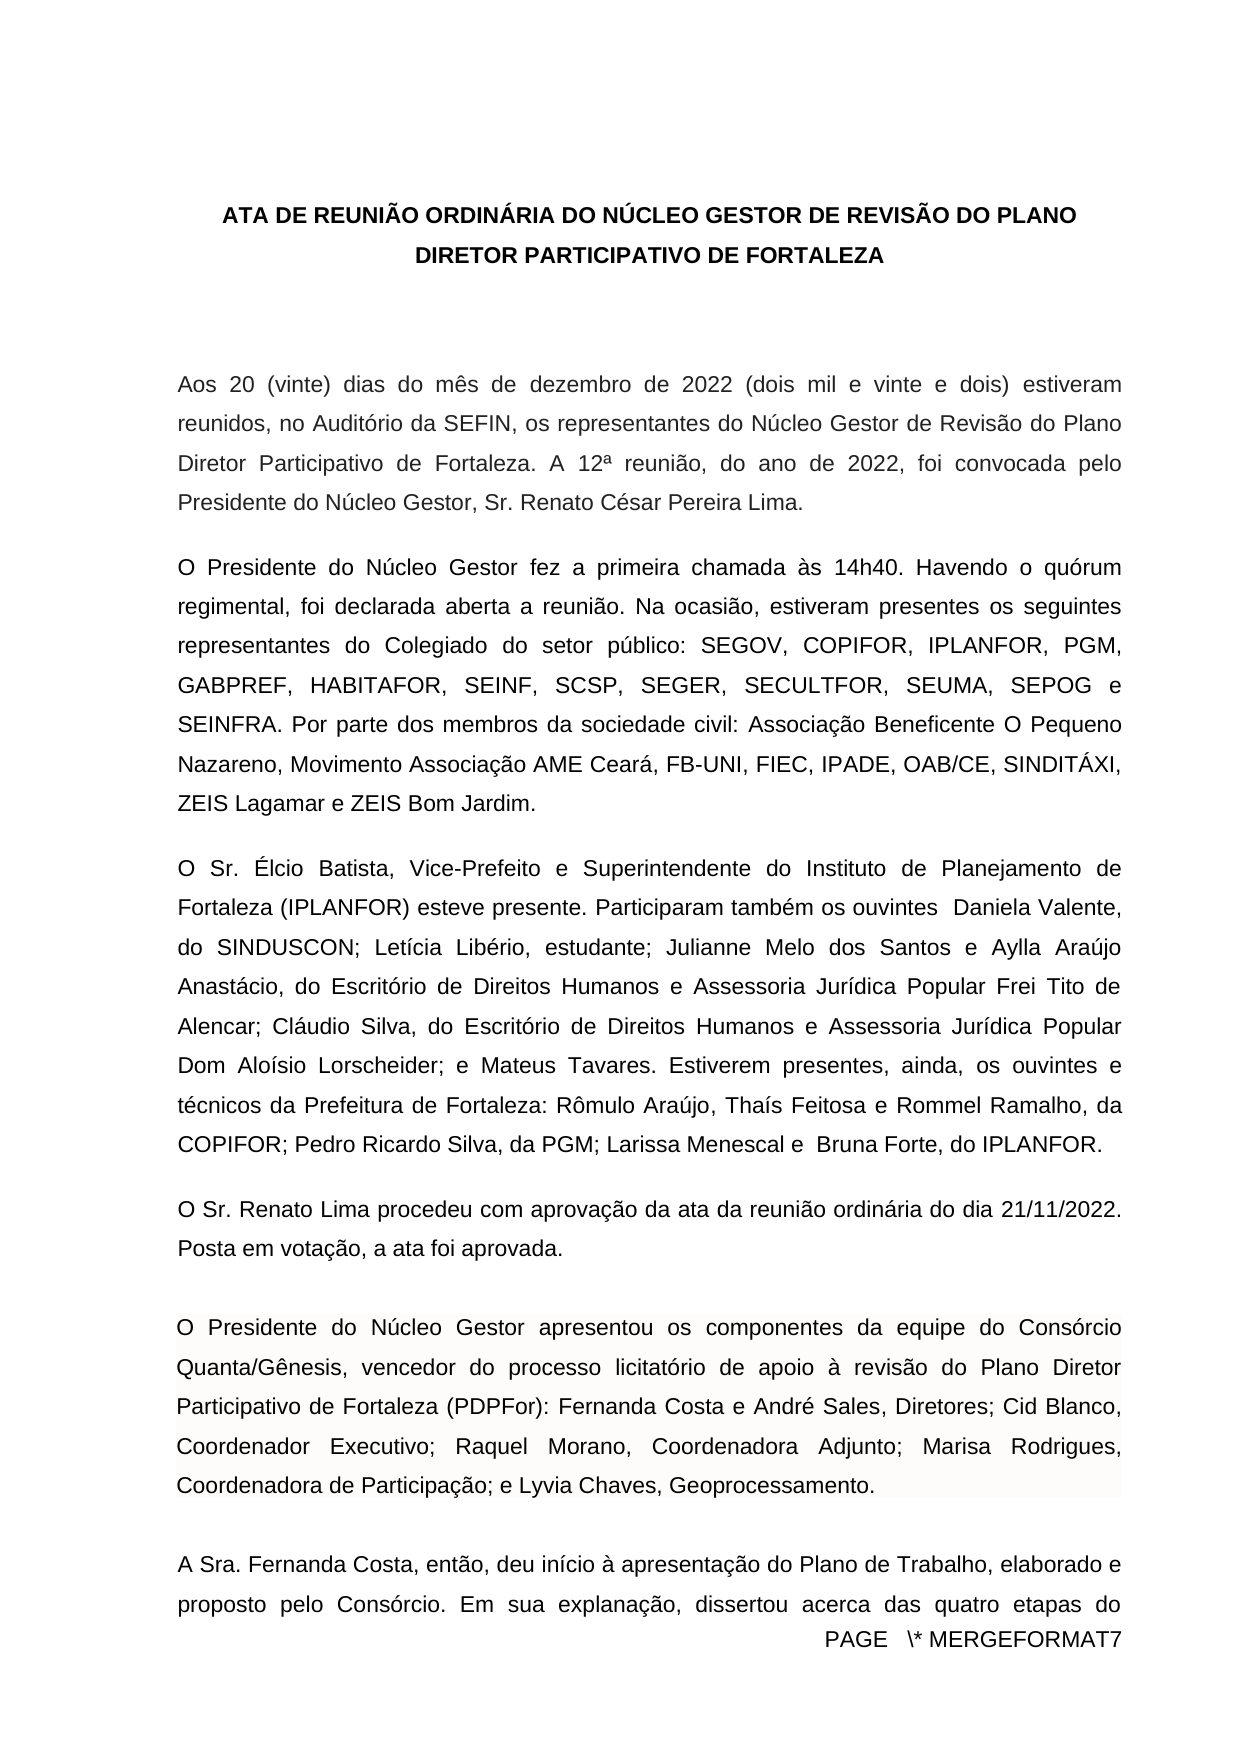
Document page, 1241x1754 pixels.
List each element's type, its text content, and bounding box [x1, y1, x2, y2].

text Aos 20 (vinte) dias do mês de dezembro de 2022 (dois mil e vinte e dois) estiveram reunidos, no Auditório da SEFIN, os representantes do Núcleo Gestor de Revisão do Plano Diretor Participativo de Fortaleza. A 12ª reunião, do ano de 2022, foi convocada pelo Presidente do Núcleo Gestor, Sr. Renato César Pereira Lima. [177, 371, 1122, 515]
text A Sra. Fernanda Costa, então, deu início à apresentação do Plano de Trabalho, elaborado e proposto pelo Consórcio. Em sua explanação, dissertou acerca das quatro etapas do [177, 1551, 1122, 1617]
text O Sr. Élcio Batista, Vice-Prefeito e Superintendente do Instituto de Planejamento de Fortaleza (IPLANFOR) esteve presente. Participaram também os ouvintes Daniela Valente, do SINDUSCON; Letícia Libério, estudante; Julianne Melo dos Santos e Aylla Araújo Anastácio, do Escritório de Direitos Humanos e Assessoria Jurídica Popular Frei Tito de Alencar; Cláudio Silva, do Escritório de Direitos Humanos e Assessoria Jurídica Popular Dom Aloísio Lorscheider; e Mateus Tavares. Estiverem presentes, ainda, os ouvintes e técnicos da Prefeitura de Fortaleza: Rômulo Araújo, Thaís Feitosa e Rommel Ramalho, da COPIFOR; Pedro Ricardo Silva, da PGM; Larissa Menescal e Bruna Forte, do IPLANFOR. [177, 855, 1122, 1158]
text ATA DE REUNIÃO ORDINÁRIA DO NÚCLEO GESTOR DE REVISÃO DO PLANO DIRETOR PARTICIPATIVO DE FORTALEZA [177, 202, 1122, 268]
text O Presidente do Núcleo Gestor apresentou os componentes da equipe do Consórcio Quanta/Gênesis, vencedor do processo licitatório de apoio à revisão do Plano Diretor Participativo de Fortaleza (PDPFor): Fernanda Costa e André Sales, Diretores; Cid Blanco, Coordenador Executivo; Raquel Morano, Coordenadora Adjunto; Marisa Rodrigues, Coordenadora de Participação; e Lyvia Chaves, Geoprocessamento. [176, 1314, 1122, 1498]
text O Presidente do Núcleo Gestor fez a primeira chamada às 14h40. Havendo o quórum regimental, foi declarada aberta a reunião. Na ocasião, estiveram presentes os seguintes representantes do Colegiado do setor público: SEGOV, COPIFOR, IPLANFOR, PGM, GABPREF, HABITAFOR, SEINF, SCSP, SEGER, SECULTFOR, SEUMA, SEPOG e SEINFRA. Por parte dos membros da sociedade civil: Associação Beneficente O Pequeno Nazareno, Movimento Associação AME Ceará, FB-UNI, FIEC, IPADE, OAB/CE, SINDITÁXI, ZEIS Lagamar e ZEIS Bom Jardim. [177, 553, 1122, 817]
text O Sr. Renato Lima procedeu com aprovação da ata da reunião ordinária do dia 21/11/2022. Posta em votação, a ata foi aprovada. [177, 1196, 1122, 1262]
